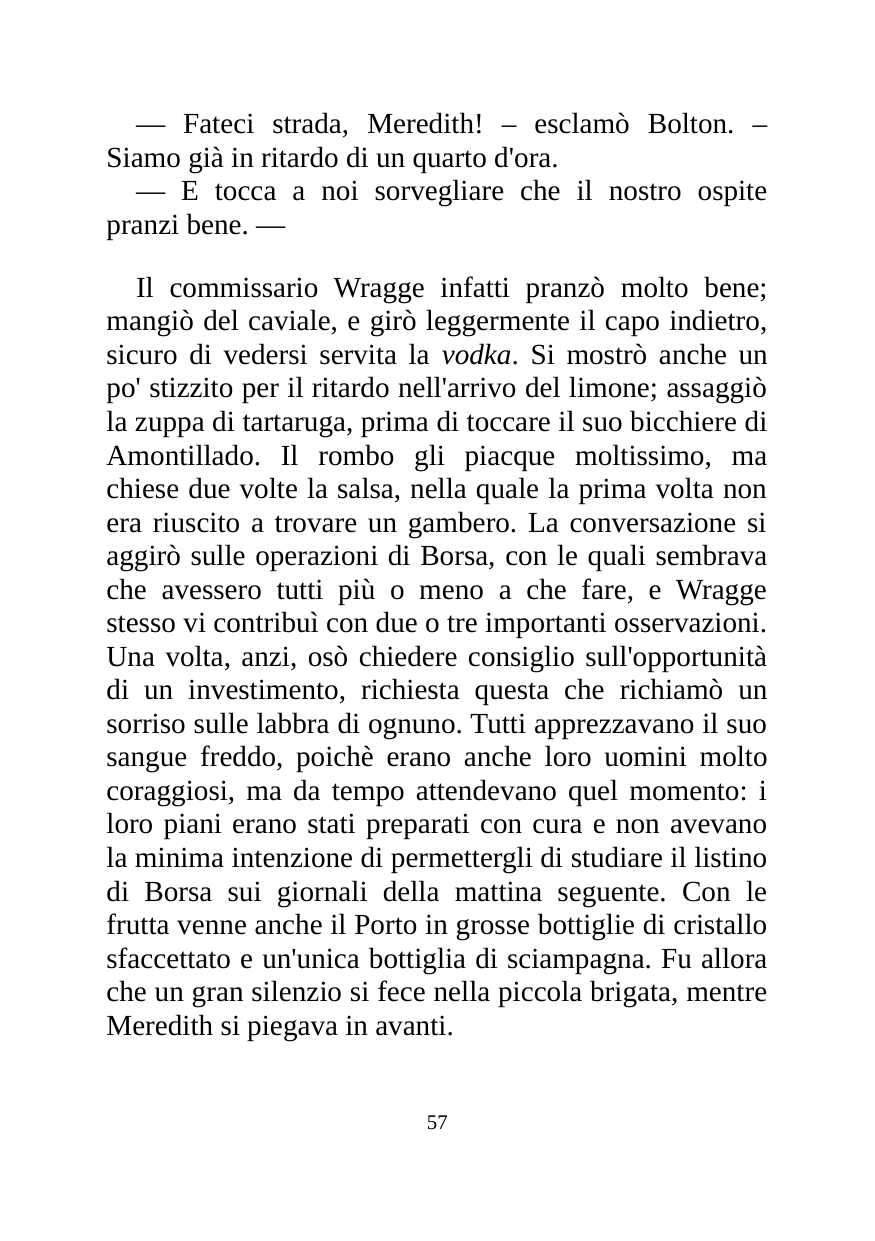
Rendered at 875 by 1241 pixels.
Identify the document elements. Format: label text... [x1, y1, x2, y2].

text — Fateci strada, Meredith! – esclamò Bolton. – Siamo già in ritardo di un quarto d'ora. [106, 106, 768, 173]
text — E tocca a noi sorvegliare che il nostro ospite pranzi bene. — [106, 173, 768, 240]
text Il commissario Wragge infatti pranzò molto bene; mangiò del caviale, e girò leggermente il capo indietro, sicuro di vedersi servita la vodka. Si mostrò anche un po' stizzito per il ritardo nell'arrivo del limone; assaggiò la zuppa di tartaruga, prima di toccare il suo bicchiere di Amontillado. Il rombo gli piacque moltissimo, ma chiese due volte la salsa, nella quale la prima volta non era riuscito a trovare un gambero. La conversazione si aggirò sulle operazioni di Borsa, con le quali sembrava che avessero tutti più o meno a che fare, e Wragge stesso vi contribuì con due o tre importanti osservazioni. Una volta, anzi, osò chiedere consiglio sull'opportunità di un investimento, richiesta questa che richiamò un sorriso sulle labbra di ognuno. Tutti apprezzavano il suo sangue freddo, poichè erano anche loro uomini molto coraggiosi, ma da tempo attendevano quel momento: i loro piani erano stati preparati con cura e non avevano la minima intenzione di permettergli di studiare il listino di Borsa sui giornali della mattina seguente. Con le frutta venne anche il Porto in grosse bottiglie di cristallo sfaccettato e un'unica bottiglia di sciampagna. Fu allora che un gran silenzio si fece nella piccola brigata, mentre Meredith si piegava in avanti. [106, 270, 768, 1041]
